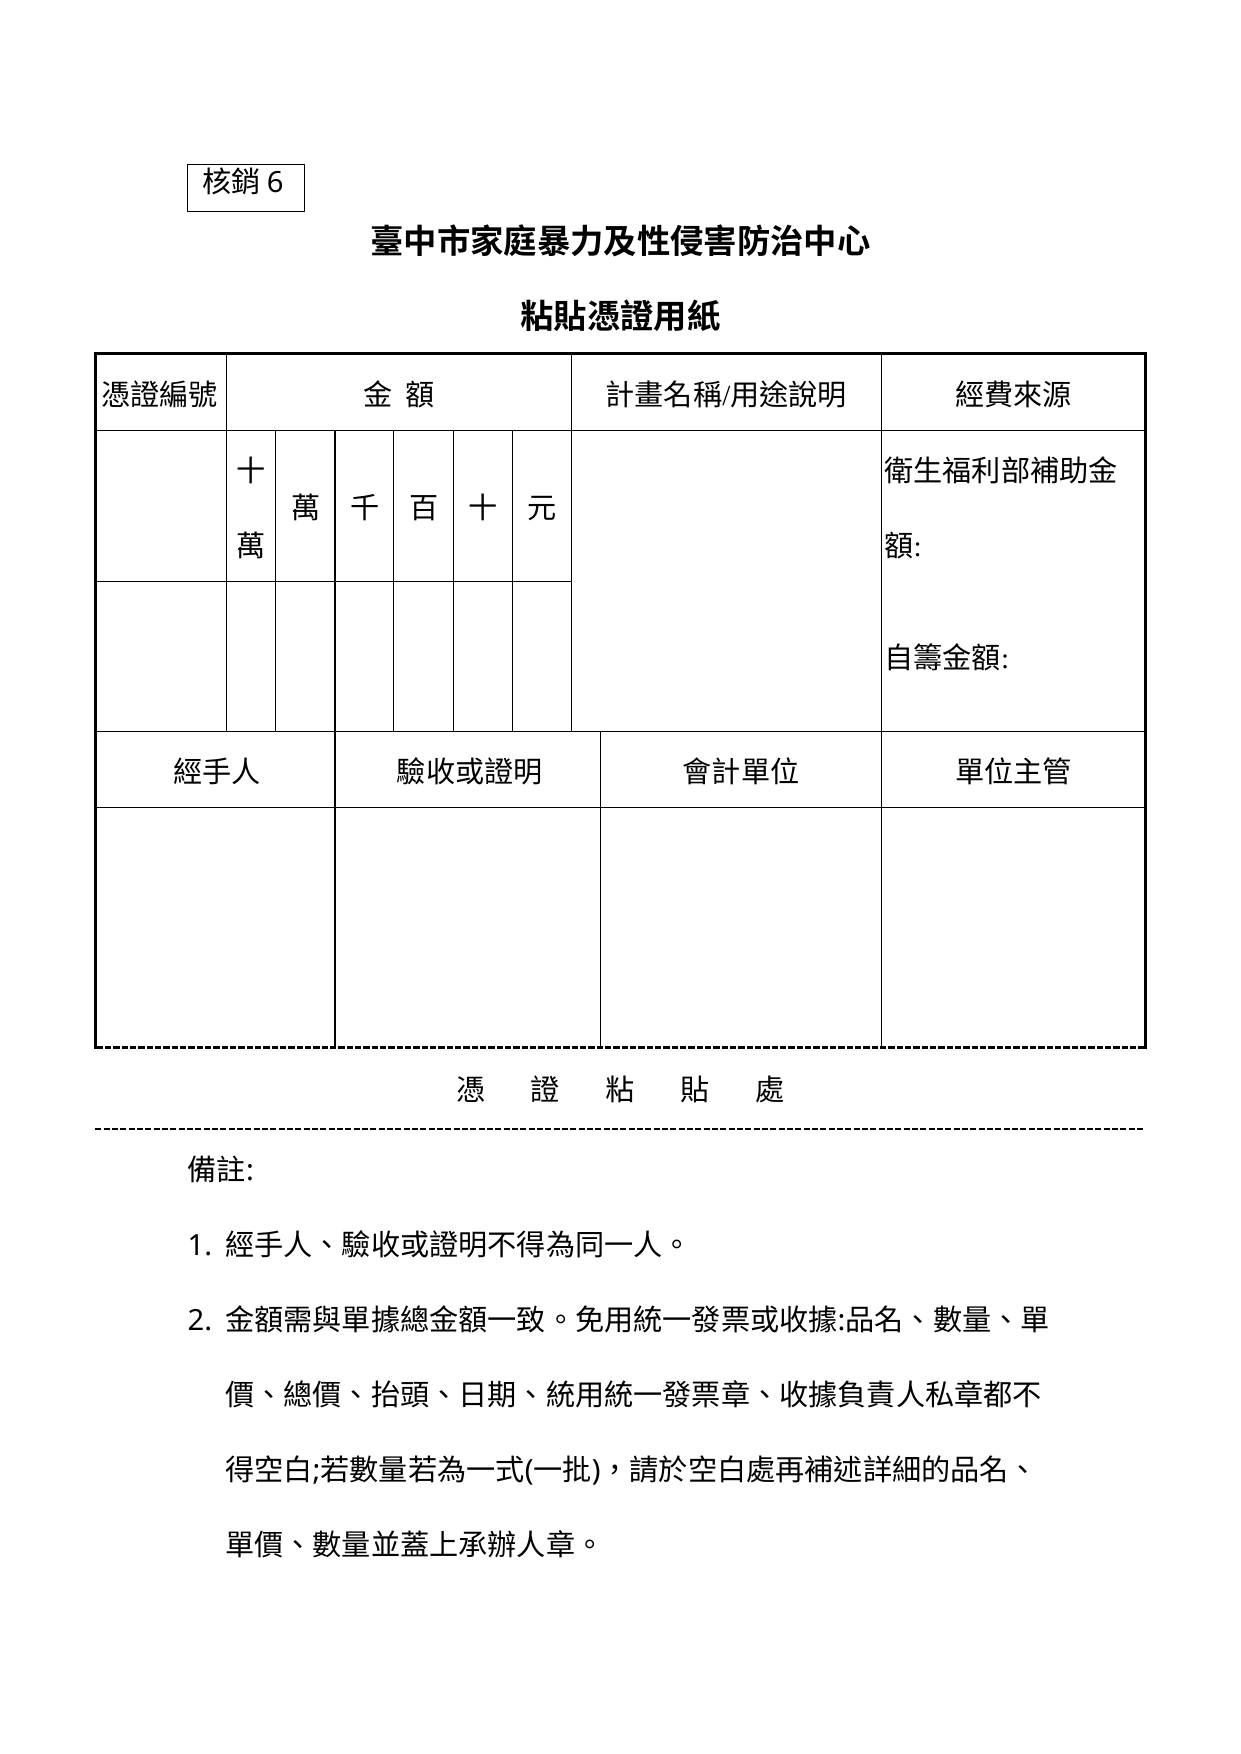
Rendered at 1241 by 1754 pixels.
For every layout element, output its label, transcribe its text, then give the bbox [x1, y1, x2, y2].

table_cell 十萬 [227, 431, 275, 581]
table_cell 憑 證 粘 貼 處 [95, 1046, 1145, 1128]
table_cell [454, 582, 512, 731]
table_header 金 額 [227, 355, 571, 430]
table_header 憑證編號 [97, 355, 226, 430]
table_cell [336, 582, 393, 731]
table_cell [394, 582, 453, 731]
table_cell 萬 [276, 431, 334, 581]
table_cell [513, 582, 571, 731]
table_header 計畫名稱/用途說明 [572, 355, 881, 430]
table_cell [336, 808, 600, 1046]
table_cell 驗收或證明 [336, 732, 600, 807]
text 粘貼憑證用紙 [187, 277, 1053, 352]
table_cell 經手人 [97, 732, 334, 807]
table_cell [601, 808, 881, 1046]
text 備註: [187, 1130, 1053, 1205]
list 經手人、驗收或證明不得為同一人。 [187, 1205, 1053, 1280]
table_cell [227, 582, 275, 731]
table_cell 百 [394, 431, 453, 581]
table_cell [97, 808, 334, 1046]
table_cell [97, 431, 226, 581]
list 金額需與單據總金額一致。免用統一發票或收據:品名、數量、單價、總價、抬頭、日期、統用統一發票章、收據負責人私章都不得空白;若數量若為一式(一批)，請於空白處再補述詳細的品名、單價、數量並蓋上承辦人章。 [187, 1280, 1053, 1580]
table_cell [276, 582, 334, 731]
table_cell [882, 808, 1144, 1046]
table_cell 元 [513, 431, 571, 581]
table_header 經費來源 [882, 355, 1144, 430]
table_cell 千 [336, 431, 393, 581]
table_cell 單位主管 [882, 732, 1144, 807]
table_cell 會計單位 [601, 732, 881, 807]
text 核銷6 [202, 172, 290, 197]
table_cell [97, 582, 226, 731]
table_cell [572, 431, 881, 731]
text 臺中市家庭暴力及性侵害防治中心 [187, 202, 1053, 277]
table_cell 十 [454, 431, 512, 581]
table_cell 衛生福利部補助金額: 自籌金額: [882, 431, 1144, 731]
